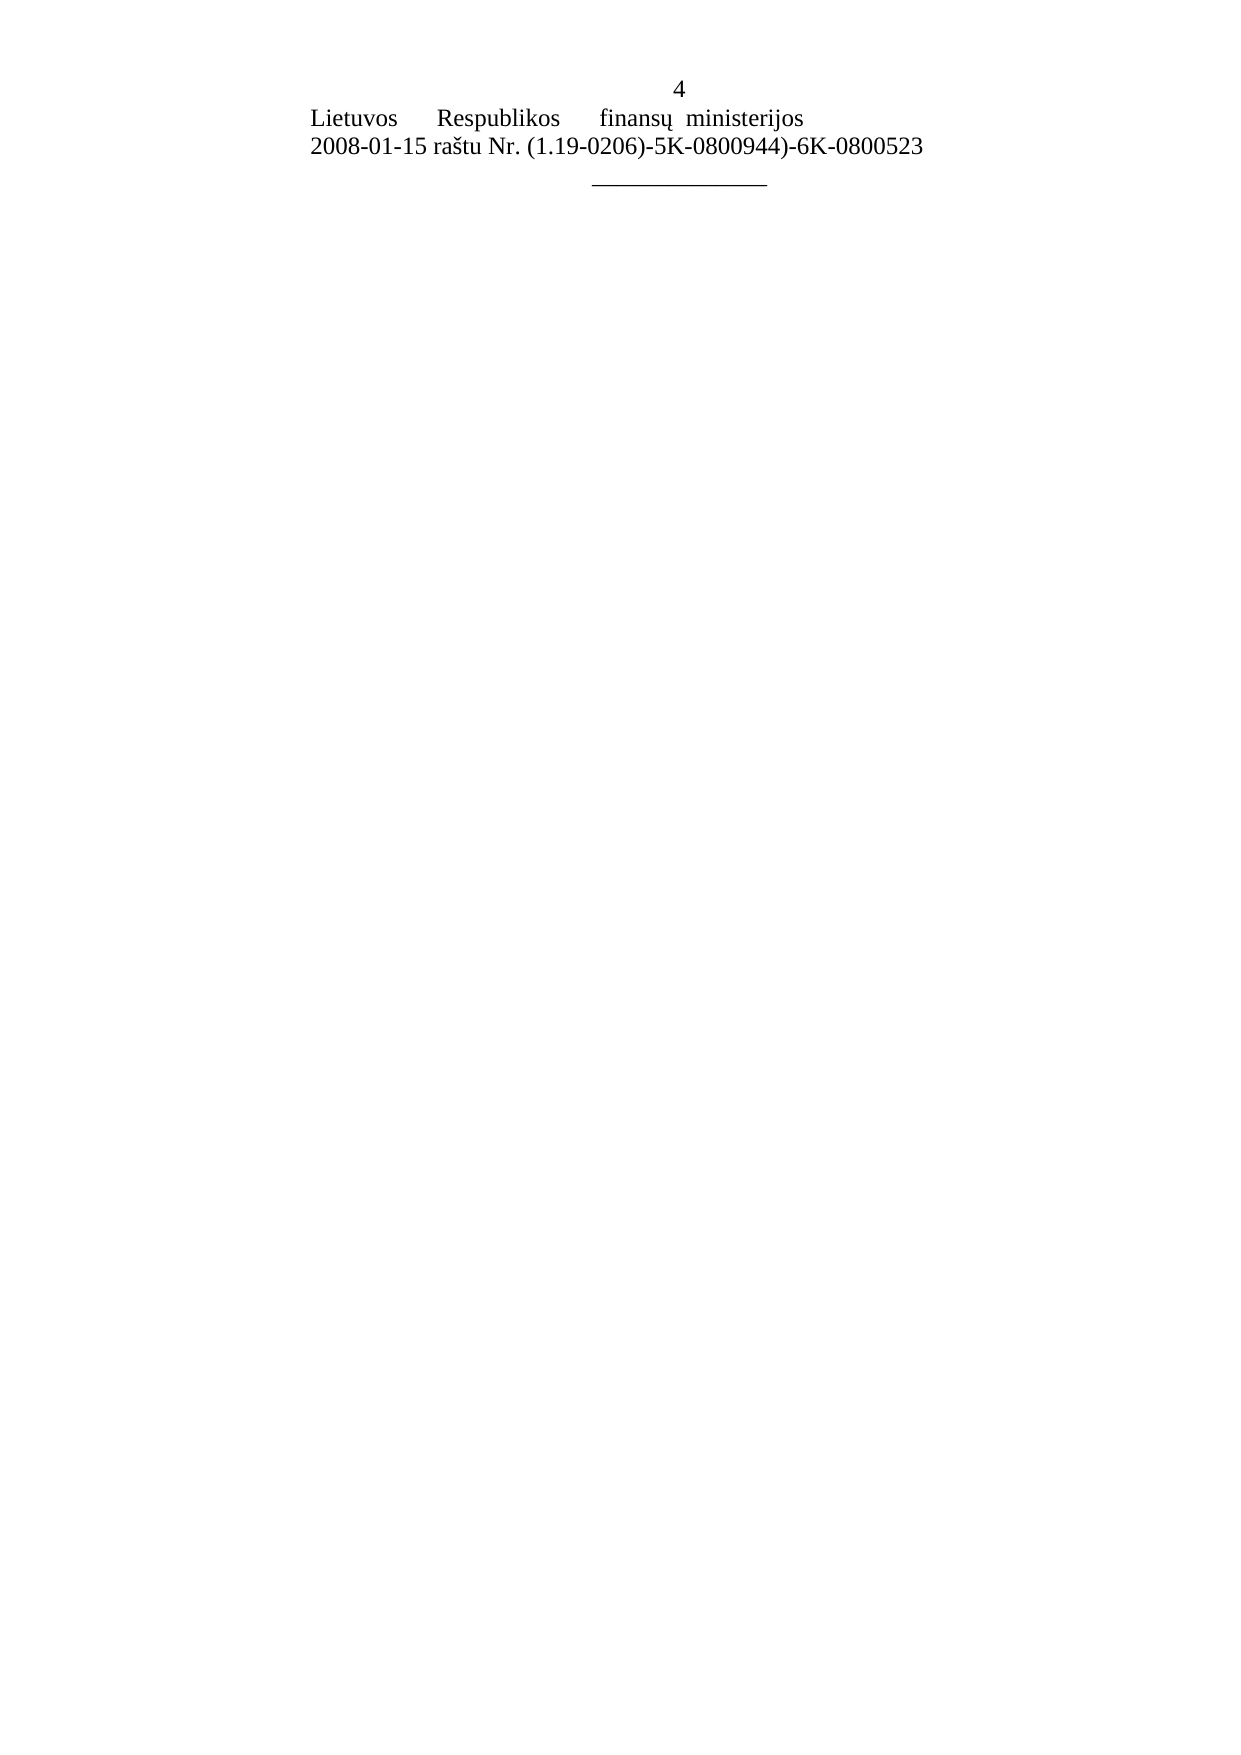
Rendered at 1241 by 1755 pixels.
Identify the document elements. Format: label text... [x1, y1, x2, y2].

text Lietuvos Respublikos finansų ministerijos [236, 103, 1181, 131]
text 2008-01-15 raštu Nr. (1.19-0206)-5K-0800944)-6K-0800523 [236, 131, 1181, 160]
text ______________ [177, 160, 1181, 189]
